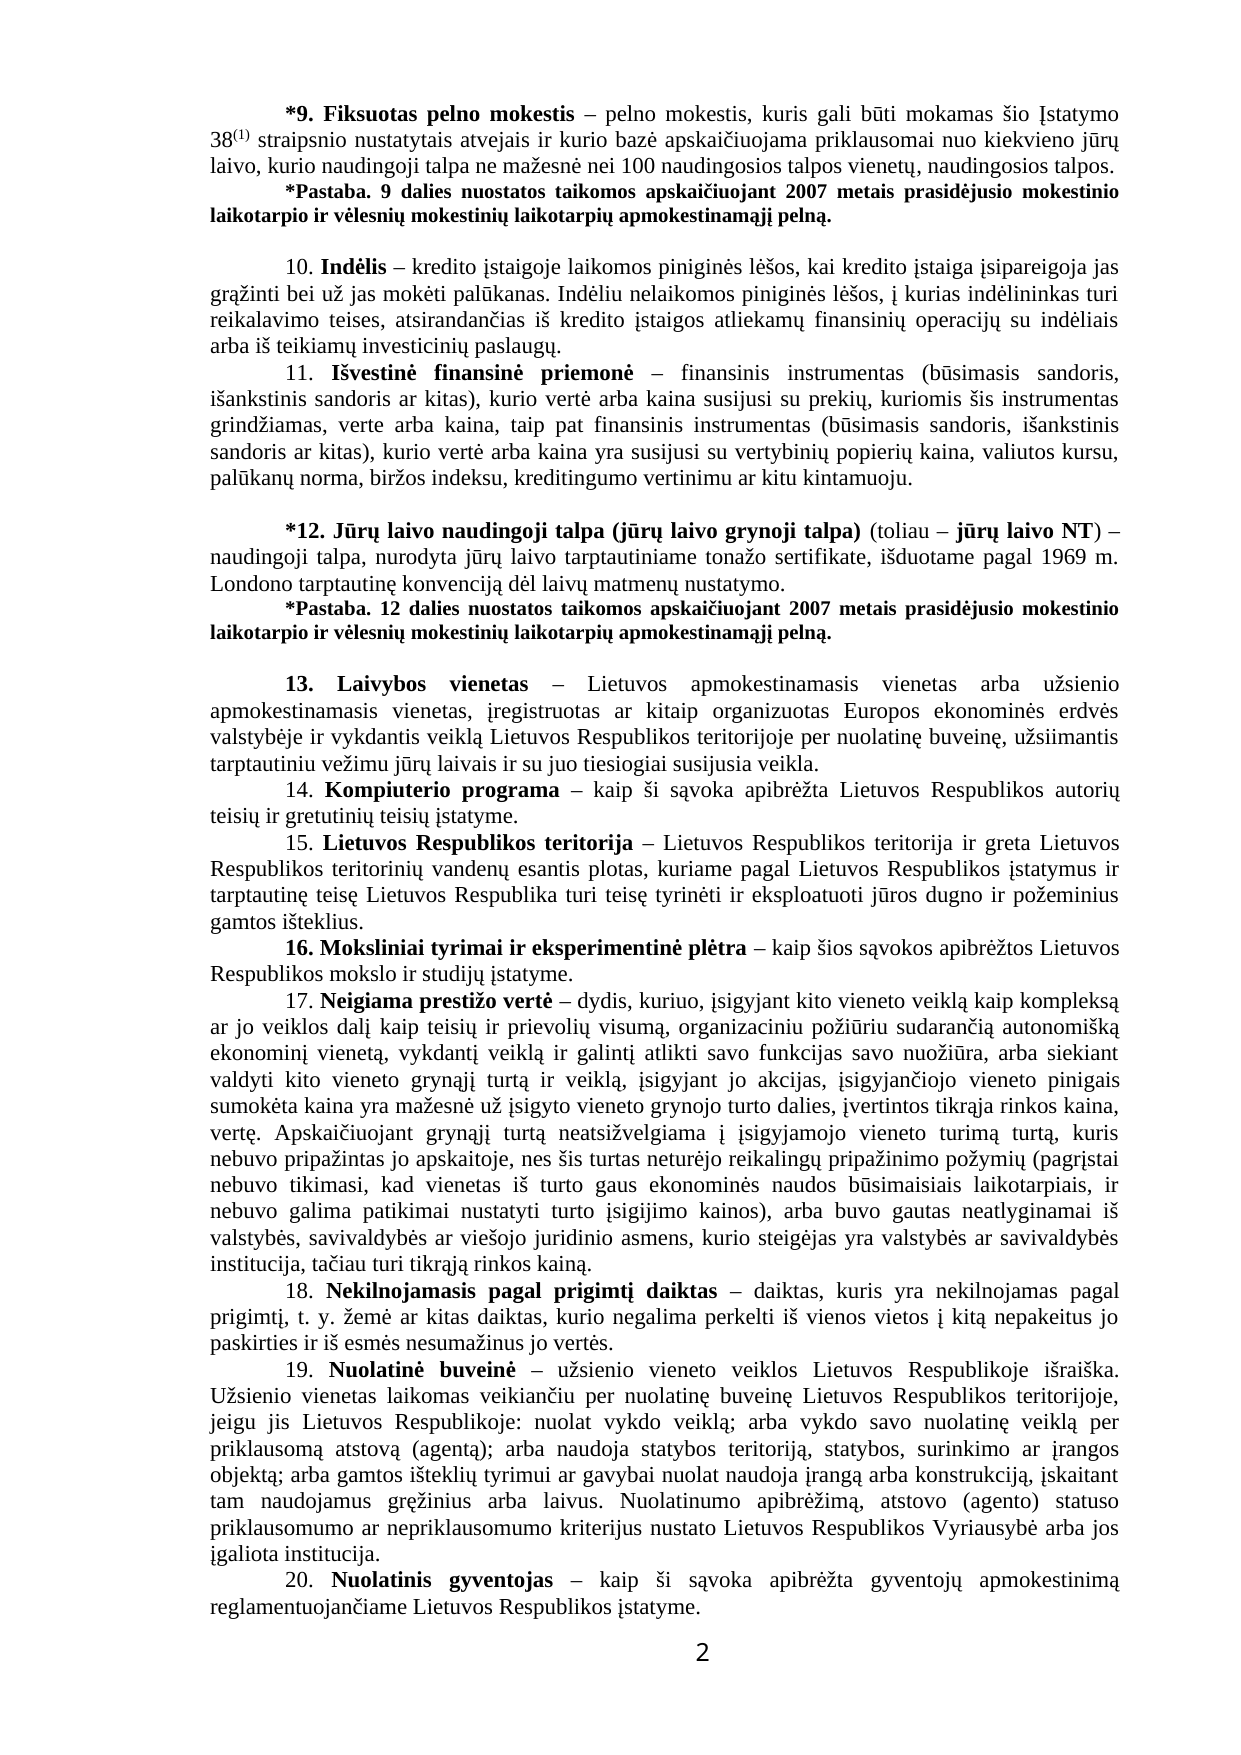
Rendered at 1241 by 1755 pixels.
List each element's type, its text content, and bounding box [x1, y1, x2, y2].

text 13. Laivybos vienetas – Lietuvos apmokestinamasis vienetas arba užsienio apmokestinamasis vienetas, įregistruotas ar kitaip organizuotas Europos ekonominės erdvės valstybėje ir vykdantis veiklą Lietuvos Respublikos teritorijoje per nuolatinę buveinę, užsiimantis tarptautiniu vežimu jūrų laivais ir su juo tiesiogiai susijusia veikla. [210, 671, 1120, 776]
text 17. Neigiama prestižo vertė – dydis, kuriuo, įsigyjant kito vieneto veiklą kaip kompleksą ar jo veiklos dalį kaip teisių ir prievolių visumą, organizaciniu požiūriu sudarančią autonomišką ekonominį vienetą, vykdantį veiklą ir galintį atlikti savo funkcijas savo nuožiūra, arba siekiant valdyti kito vieneto grynąjį turtą ir veiklą, įsigyjant jo akcijas, įsigyjančiojo vieneto pinigais sumokėta kaina yra mažesnė už įsigyto vieneto grynojo turto dalies, įvertintos tikrąja rinkos kaina, vertę. Apskaičiuojant grynąjį turtą neatsižvelgiama į įsigyjamojo vieneto turimą turtą, kuris nebuvo pripažintas jo apskaitoje, nes šis turtas neturėjo reikalingų pripažinimo požymių (pagrįstai nebuvo tikimasi, kad vienetas iš turto gaus ekonominės naudos būsimaisiais laikotarpiais, ir nebuvo galima patikimai nustatyti turto įsigijimo kainos), arba buvo gautas neatlyginamai iš valstybės, savivaldybės ar viešojo juridinio asmens, kurio steigėjas yra valstybės ar savivaldybės institucija, tačiau turi tikrąją rinkos kainą. [210, 987, 1120, 1277]
text 18. Nekilnojamasis pagal prigimtį daiktas – daiktas, kuris yra nekilnojamas pagal prigimtį, t. y. žemė ar kitas daiktas, kurio negalima perkelti iš vienos vietos į kitą nepakeitus jo paskirties ir iš esmės nesumažinus jo vertės. [210, 1277, 1120, 1356]
text *Pastaba. 9 dalies nuostatos taikomos apskaičiuojant 2007 metais prasidėjusio mokestinio laikotarpio ir vėlesnių mokestinių laikotarpių apmokestinamąjį pelną. [210, 179, 1120, 227]
text 16. Moksliniai tyrimai ir eksperimentinė plėtra – kaip šios sąvokos apibrėžtos Lietuvos Respublikos mokslo ir studijų įstatyme. [210, 934, 1120, 987]
text 20. Nuolatinis gyventojas – kaip ši sąvoka apibrėžta gyventojų apmokestinimą reglamentuojančiame Lietuvos Respublikos įstatyme. [210, 1567, 1120, 1619]
text 15. Lietuvos Respublikos teritorija – Lietuvos Respublikos teritorija ir greta Lietuvos Respublikos teritorinių vandenų esantis plotas, kuriame pagal Lietuvos Respublikos įstatymus ir tarptautinę teisę Lietuvos Respublika turi teisę tyrinėti ir eksploatuoti jūros dugno ir požeminius gamtos išteklius. [210, 829, 1120, 934]
text 14. Kompiuterio programa – kaip ši sąvoka apibrėžta Lietuvos Respublikos autorių teisių ir gretutinių teisių įstatyme. [210, 776, 1120, 829]
text 11. Išvestinė finansinė priemonė – finansinis instrumentas (būsimasis sandoris, išankstinis sandoris ar kitas), kurio vertė arba kaina susijusi su prekių, kuriomis šis instrumentas grindžiamas, verte arba kaina, taip pat finansinis instrumentas (būsimasis sandoris, išankstinis sandoris ar kitas), kurio vertė arba kaina yra susijusi su vertybinių popierių kaina, valiutos kursu, palūkanų norma, biržos indeksu, kreditingumo vertinimu ar kitu kintamuoju. [210, 359, 1120, 491]
text 10. Indėlis – kredito įstaigoje laikomos piniginės lėšos, kai kredito įstaiga įsipareigoja jas grąžinti bei už jas mokėti palūkanas. Indėliu nelaikomos piniginės lėšos, į kurias indėlininkas turi reikalavimo teises, atsirandančias iš kredito įstaigos atliekamų finansinių operacijų su indėliais arba iš teikiamų investicinių paslaugų. [210, 253, 1120, 359]
text *12. Jūrų laivo naudingoji talpa (jūrų laivo grynoji talpa) (toliau – jūrų laivo NT) – naudingoji talpa, nurodyta jūrų laivo tarptautiniame tonažo sertifikate, išduotame pagal 1969 m. Londono tarptautinę konvenciją dėl laivų matmenų nustatymo. [210, 517, 1120, 596]
text 19. Nuolatinė buveinė – užsienio vieneto veiklos Lietuvos Respublikoje išraiška. Užsienio vienetas laikomas veikiančiu per nuolatinę buveinę Lietuvos Respublikos teritorijoje, jeigu jis Lietuvos Respublikoje: nuolat vykdo veiklą; arba vykdo savo nuolatinę veiklą per priklausomą atstovą (agentą); arba naudoja statybos teritoriją, statybos, surinkimo ar įrangos objektą; arba gamtos išteklių tyrimui ar gavybai nuolat naudoja įrangą arba konstrukciją, įskaitant tam naudojamus gręžinius arba laivus. Nuolatinumo apibrėžimą, atstovo (agento) statuso priklausomumo ar nepriklausomumo kriterijus nustato Lietuvos Respublikos Vyriausybė arba jos įgaliota institucija. [210, 1356, 1120, 1567]
text *9. Fiksuotas pelno mokestis – pelno mokestis, kuris gali būti mokamas šio Įstatymo 38(1) straipsnio nustatytais atvejais ir kurio bazė apskaičiuojama priklausomai nuo kiekvieno jūrų laivo, kurio naudingoji talpa ne mažesnė nei 100 naudingosios talpos vienetų, naudingosios talpos. [210, 100, 1120, 179]
text *Pastaba. 12 dalies nuostatos taikomos apskaičiuojant 2007 metais prasidėjusio mokestinio laikotarpio ir vėlesnių mokestinių laikotarpių apmokestinamąjį pelną. [210, 596, 1120, 644]
